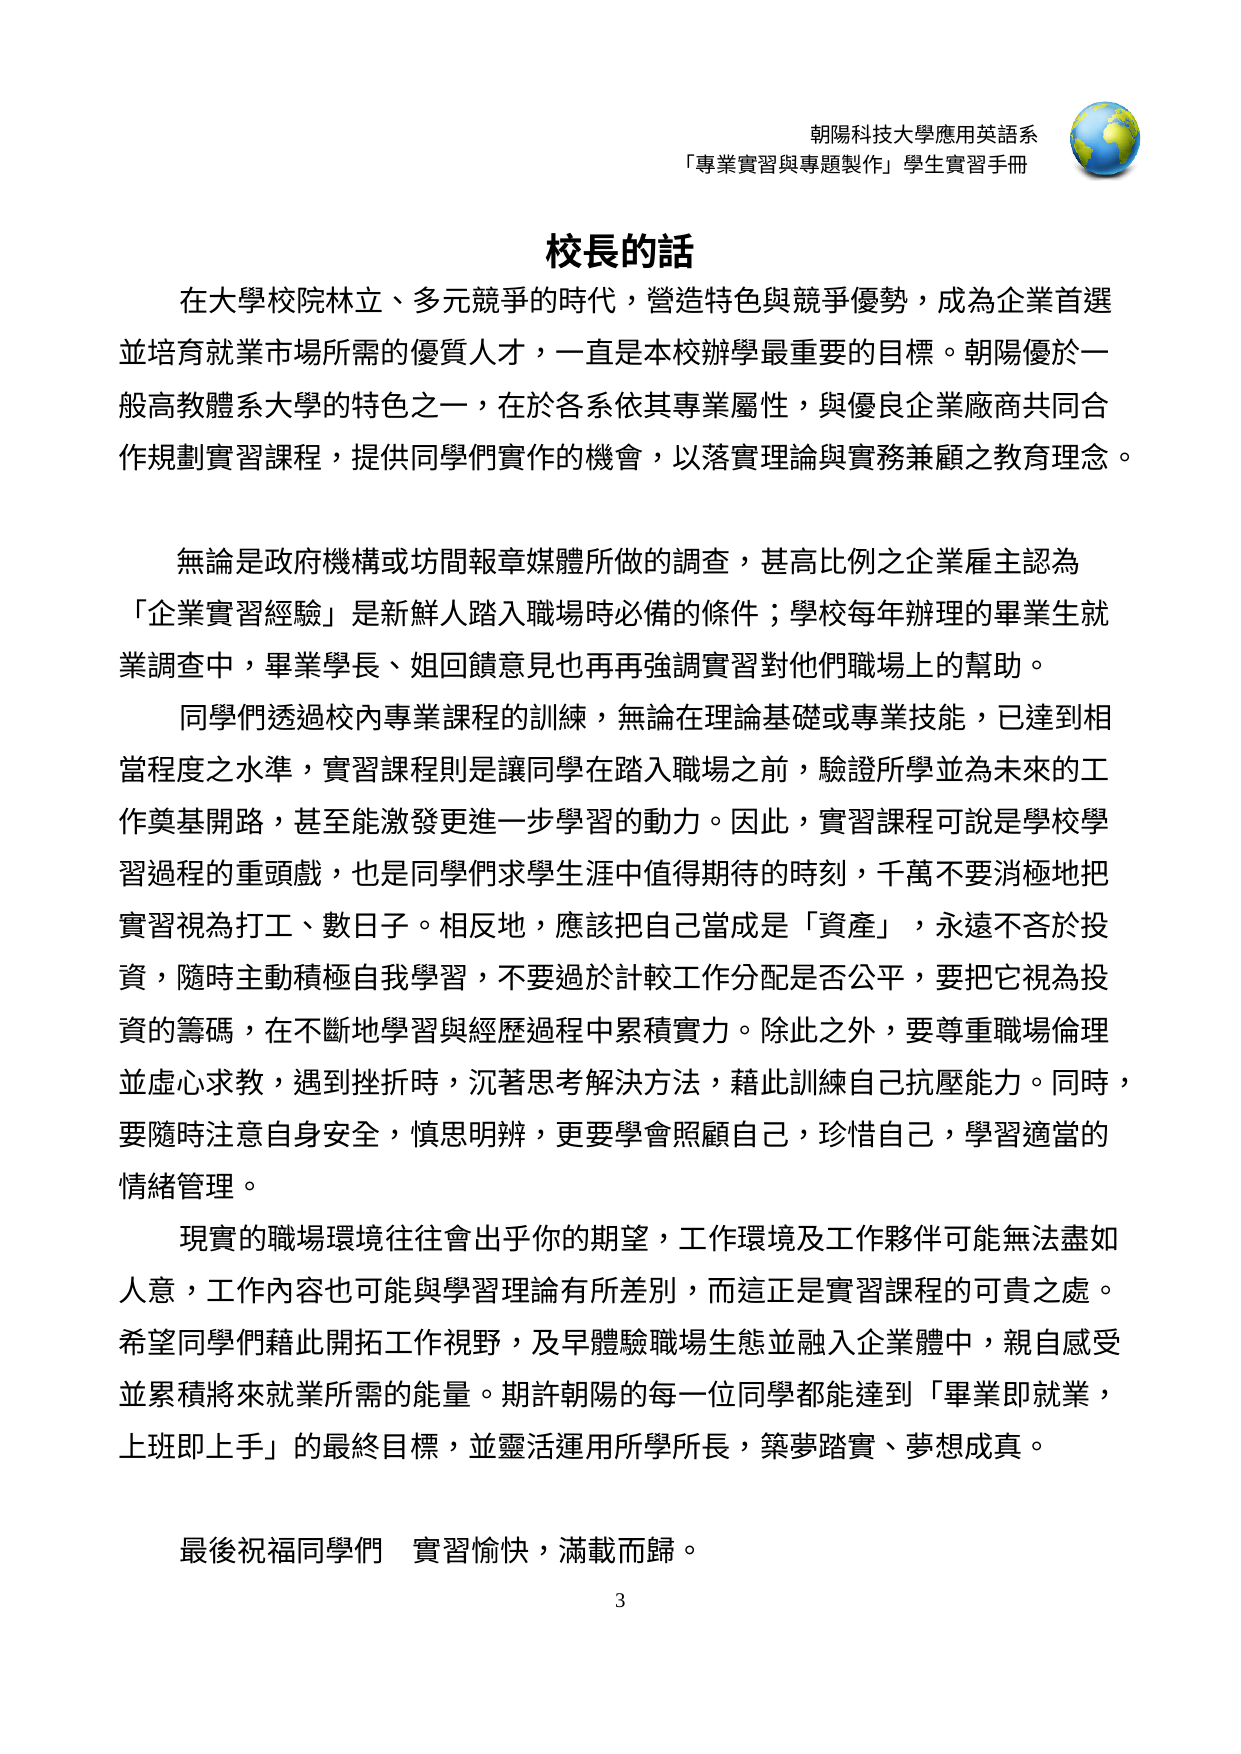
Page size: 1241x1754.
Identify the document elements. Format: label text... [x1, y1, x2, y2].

text 在大學校院林立、多元競爭的時代，營造特色與競爭優勢，成為企業首選並培育就業市場所需的優質人才，一直是本校辦學最重要的目標。朝陽優於一般高教體系大學的特色之一，在於各系依其專業屬性，與優良企業廠商共同合作規劃實習課程，提供同學們實作的機會，以落實理論與實務兼顧之教育理念。 [118, 270, 1122, 531]
text 現實的職場環境往往會出乎你的期望，工作環境及工作夥伴可能無法盡如人意，工作內容也可能與學習理論有所差別，而這正是實習課程的可貴之處。希望同學們藉此開拓工作視野，及早體驗職場生態並融入企業體中，親自感受並累積將來就業所需的能量。期許朝陽的每一位同學都能達到「畢業即就業，上班即上手」的最終目標，並靈活運用所學所長，築夢踏實、夢想成真。 [118, 1208, 1122, 1468]
text 校長的話 [118, 208, 1122, 270]
text 同學們透過校內專業課程的訓練，無論在理論基礎或專業技能，已達到相當程度之水準，實習課程則是讓同學在踏入職場之前，驗證所學並為未來的工作奠基開路，甚至能激發更進一步學習的動力。因此，實習課程可說是學校學習過程的重頭戲，也是同學們求學生涯中值得期待的時刻，千萬不要消極地把實習視為打工、數日子。相反地，應該把自己當成是「資產」，永遠不吝於投資，隨時主動積極自我學習，不要過於計較工作分配是否公平，要把它視為投資的籌碼，在不斷地學習與經歷過程中累積實力。除此之外，要尊重職場倫理並虛心求教，遇到挫折時，沉著思考解決方法，藉此訓練自己抗壓能力。同時，要隨時注意自身安全，慎思明辨，更要學會照顧自己，珍惜自己，學習適當的情緒管理。 [118, 687, 1122, 1208]
text 無論是政府機構或坊間報章媒體所做的調查，甚高比例之企業雇主認為「企業實習經驗」是新鮮人踏入職場時必備的條件；學校每年辦理的畢業生就業調查中，畢業學長、姐回饋意見也再再強調實習對他們職場上的幫助。 [118, 531, 1122, 687]
text 最後祝福同學們 實習愉快，滿載而歸。 [118, 1520, 1122, 1572]
